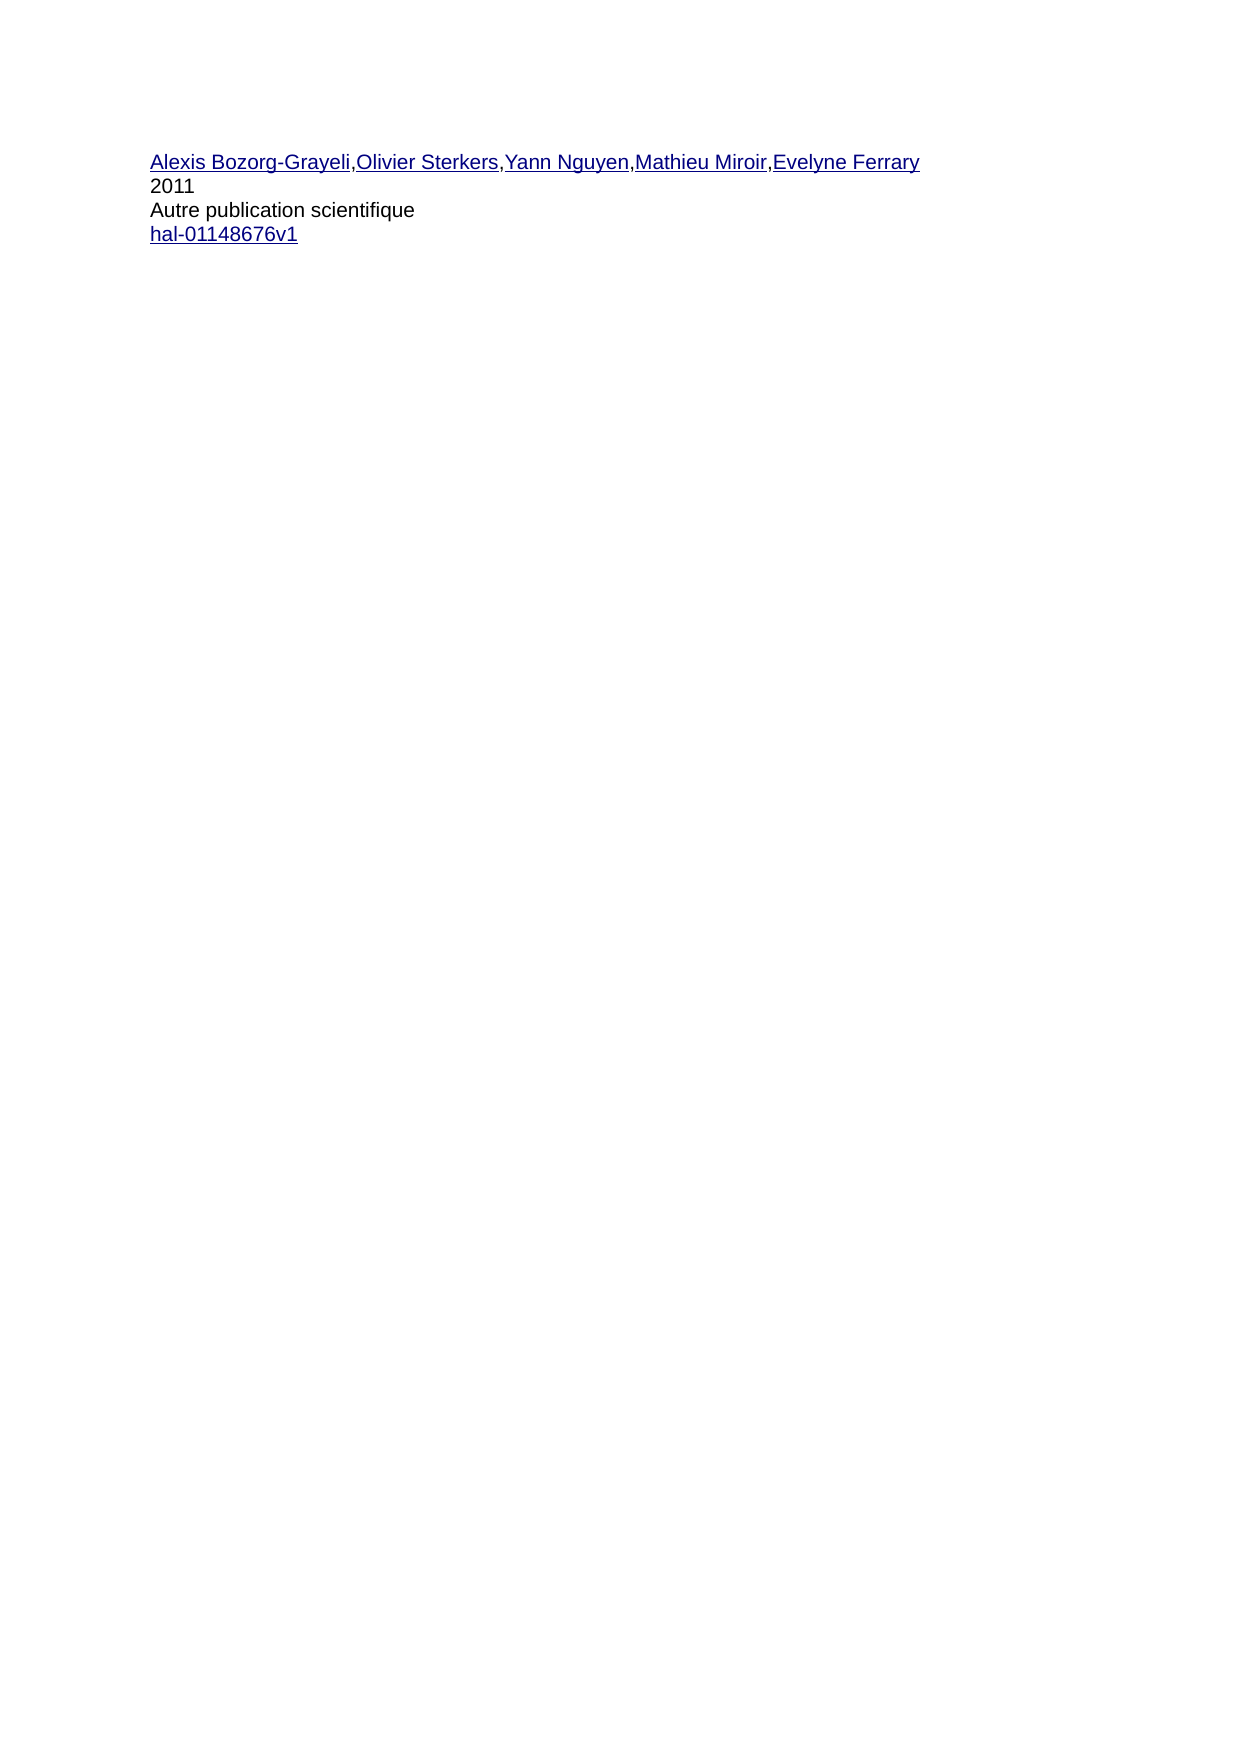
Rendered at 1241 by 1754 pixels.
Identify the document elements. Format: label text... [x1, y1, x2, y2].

table_cell Alexis Bozorg-Grayeli,Olivier Sterkers,Yann Nguyen,Mathieu Miroir,Evelyne Ferrary 2011 Autre publication scientifique hal-01148676v1 [150, 150, 1090, 246]
